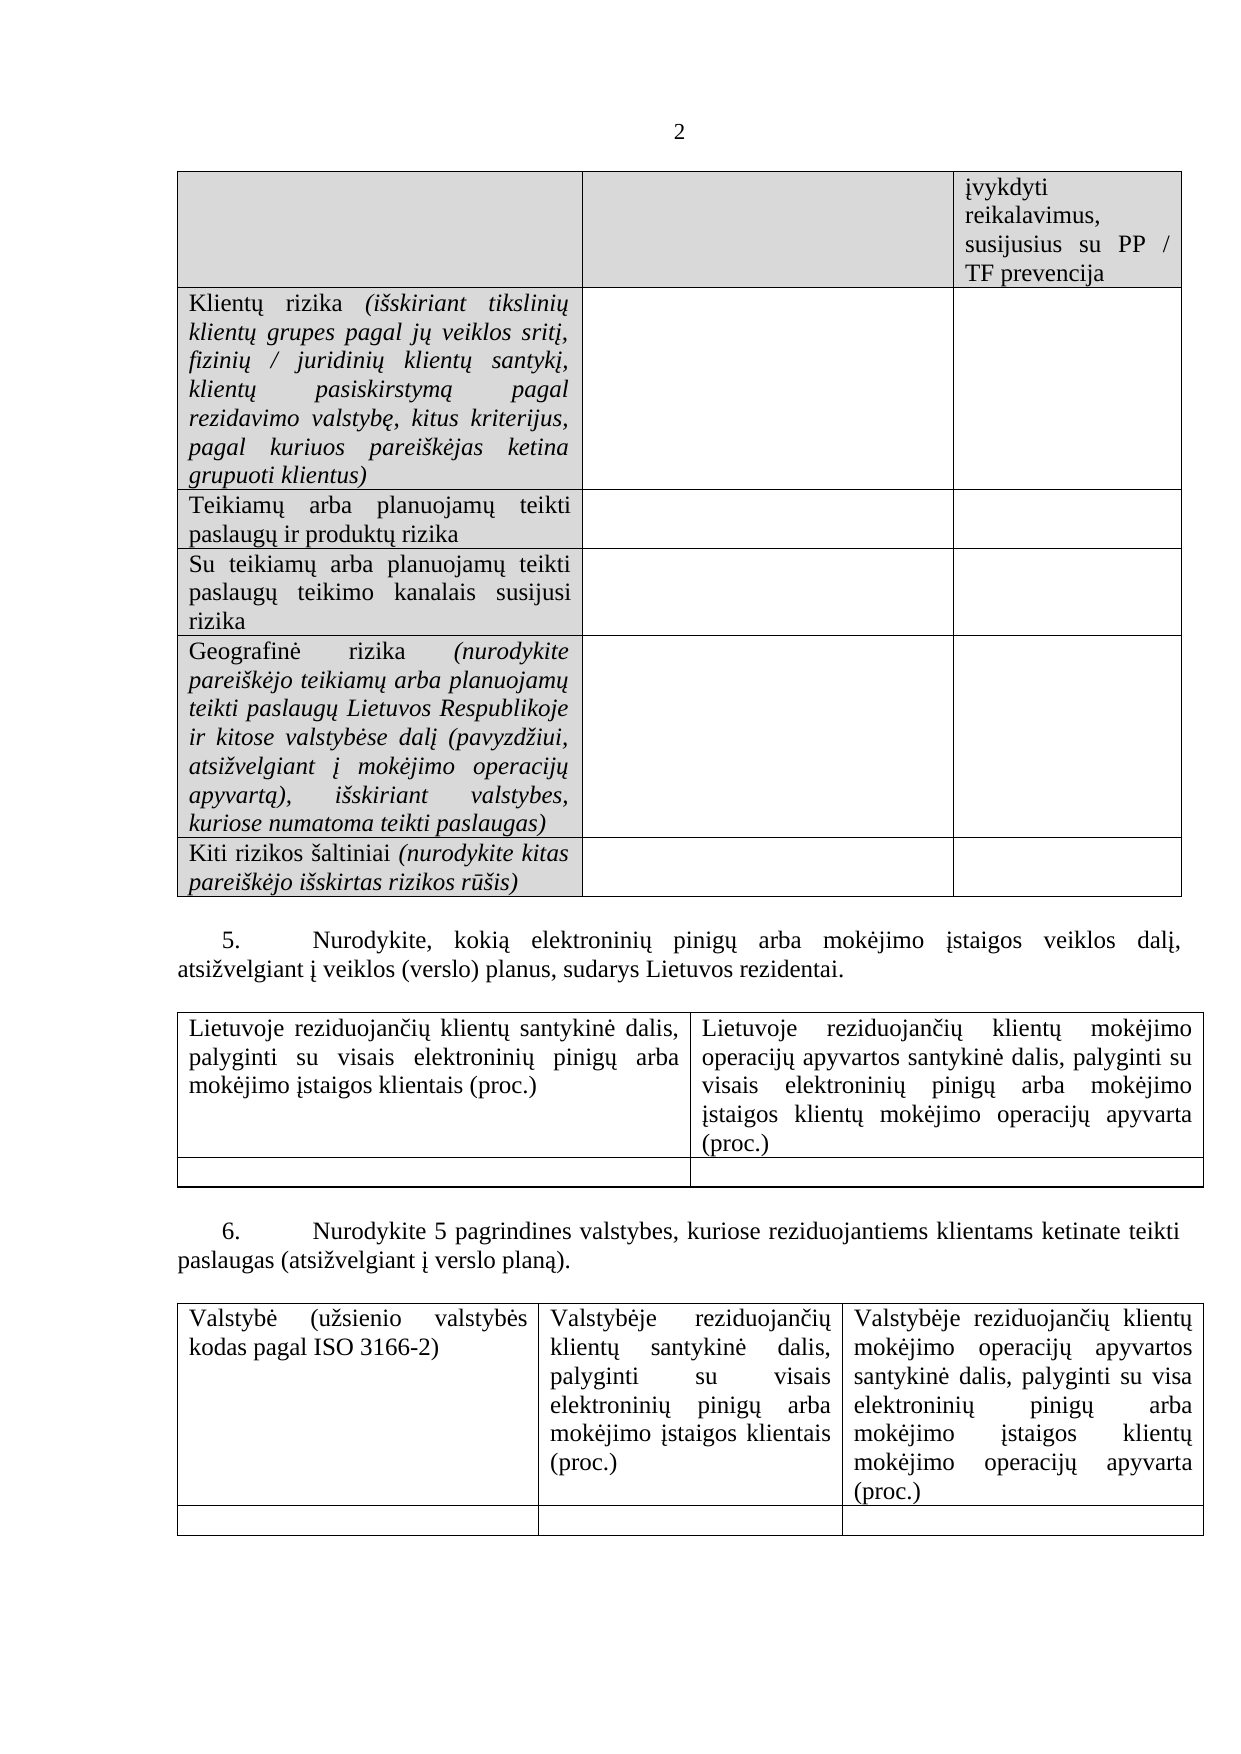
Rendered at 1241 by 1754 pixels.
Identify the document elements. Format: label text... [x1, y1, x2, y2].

table_cell Su teikiamų arba planuojamų teikti paslaugų teikimo kanalais susijusi rizika [178, 549, 582, 635]
table_cell [583, 490, 953, 548]
table_cell [691, 1158, 1203, 1186]
table_cell [954, 838, 1181, 896]
table_cell [583, 636, 953, 837]
table_header įvykdyti reikalavimus, susijusius su PP / TF prevencija [954, 172, 1181, 287]
table_cell [954, 490, 1181, 548]
table_header Valstybė (užsienio valstybės kodas pagal ISO 3166-2) [178, 1304, 538, 1505]
table_header Valstybėje reziduojančių klientų mokėjimo operacijų apyvartos santykinė dalis, palyginti su visa elektroninių pinigų arba mokėjimo įstaigos klientų mokėjimo operacijų apyvarta (proc.) [843, 1304, 1203, 1505]
table_cell [954, 288, 1181, 489]
table_cell [178, 1158, 690, 1186]
table_cell [583, 288, 953, 489]
table_cell [178, 1506, 538, 1534]
text 5. Nurodykite, kokią elektroninių pinigų arba mokėjimo įstaigos veiklos dalį, atsižvelgiant į veiklos (verslo) planus, sudarys Lietuvos rezidentai. [177, 926, 1181, 983]
table_header [583, 172, 953, 287]
table_header [178, 172, 582, 287]
table_cell Kiti rizikos šaltiniai (nurodykite kitas pareiškėjo išskirtas rizikos rūšis) [178, 838, 582, 896]
text 6. Nurodykite 5 pagrindines valstybes, kuriose reziduojantiems klientams ketinate teikti paslaugas (atsižvelgiant į verslo planą). [177, 1216, 1181, 1274]
table_cell Klientų rizika (išskiriant tikslinių klientų grupes pagal jų veiklos sritį, fizinių / juridinių klientų santykį, klientų pasiskirstymą pagal rezidavimo valstybę, kitus kriterijus, pagal kuriuos pareiškėjas ketina grupuoti klientus) [178, 288, 582, 489]
table_cell [954, 636, 1181, 837]
table_cell Teikiamų arba planuojamų teikti paslaugų ir produktų rizika [178, 490, 582, 548]
table_cell [843, 1506, 1203, 1534]
table_cell [539, 1506, 842, 1534]
table_cell [583, 838, 953, 896]
table_header Lietuvoje reziduojančių klientų mokėjimo operacijų apyvartos santykinė dalis, palyginti su visais elektroninių pinigų arba mokėjimo įstaigos klientų mokėjimo operacijų apyvarta (proc.) [691, 1013, 1203, 1157]
table_header Lietuvoje reziduojančių klientų santykinė dalis, palyginti su visais elektroninių pinigų arba mokėjimo įstaigos klientais (proc.) [178, 1013, 690, 1157]
table_cell [954, 549, 1181, 635]
table_header Valstybėje reziduojančių klientų santykinė dalis, palyginti su visais elektroninių pinigų arba mokėjimo įstaigos klientais (proc.) [539, 1304, 842, 1505]
table_cell [583, 549, 953, 635]
table_cell Geografinė rizika (nurodykite pareiškėjo teikiamų arba planuojamų teikti paslaugų Lietuvos Respublikoje ir kitose valstybėse dalį (pavyzdžiui, atsižvelgiant į mokėjimo operacijų apyvartą), išskiriant valstybes, kuriose numatoma teikti paslaugas) [178, 636, 582, 837]
